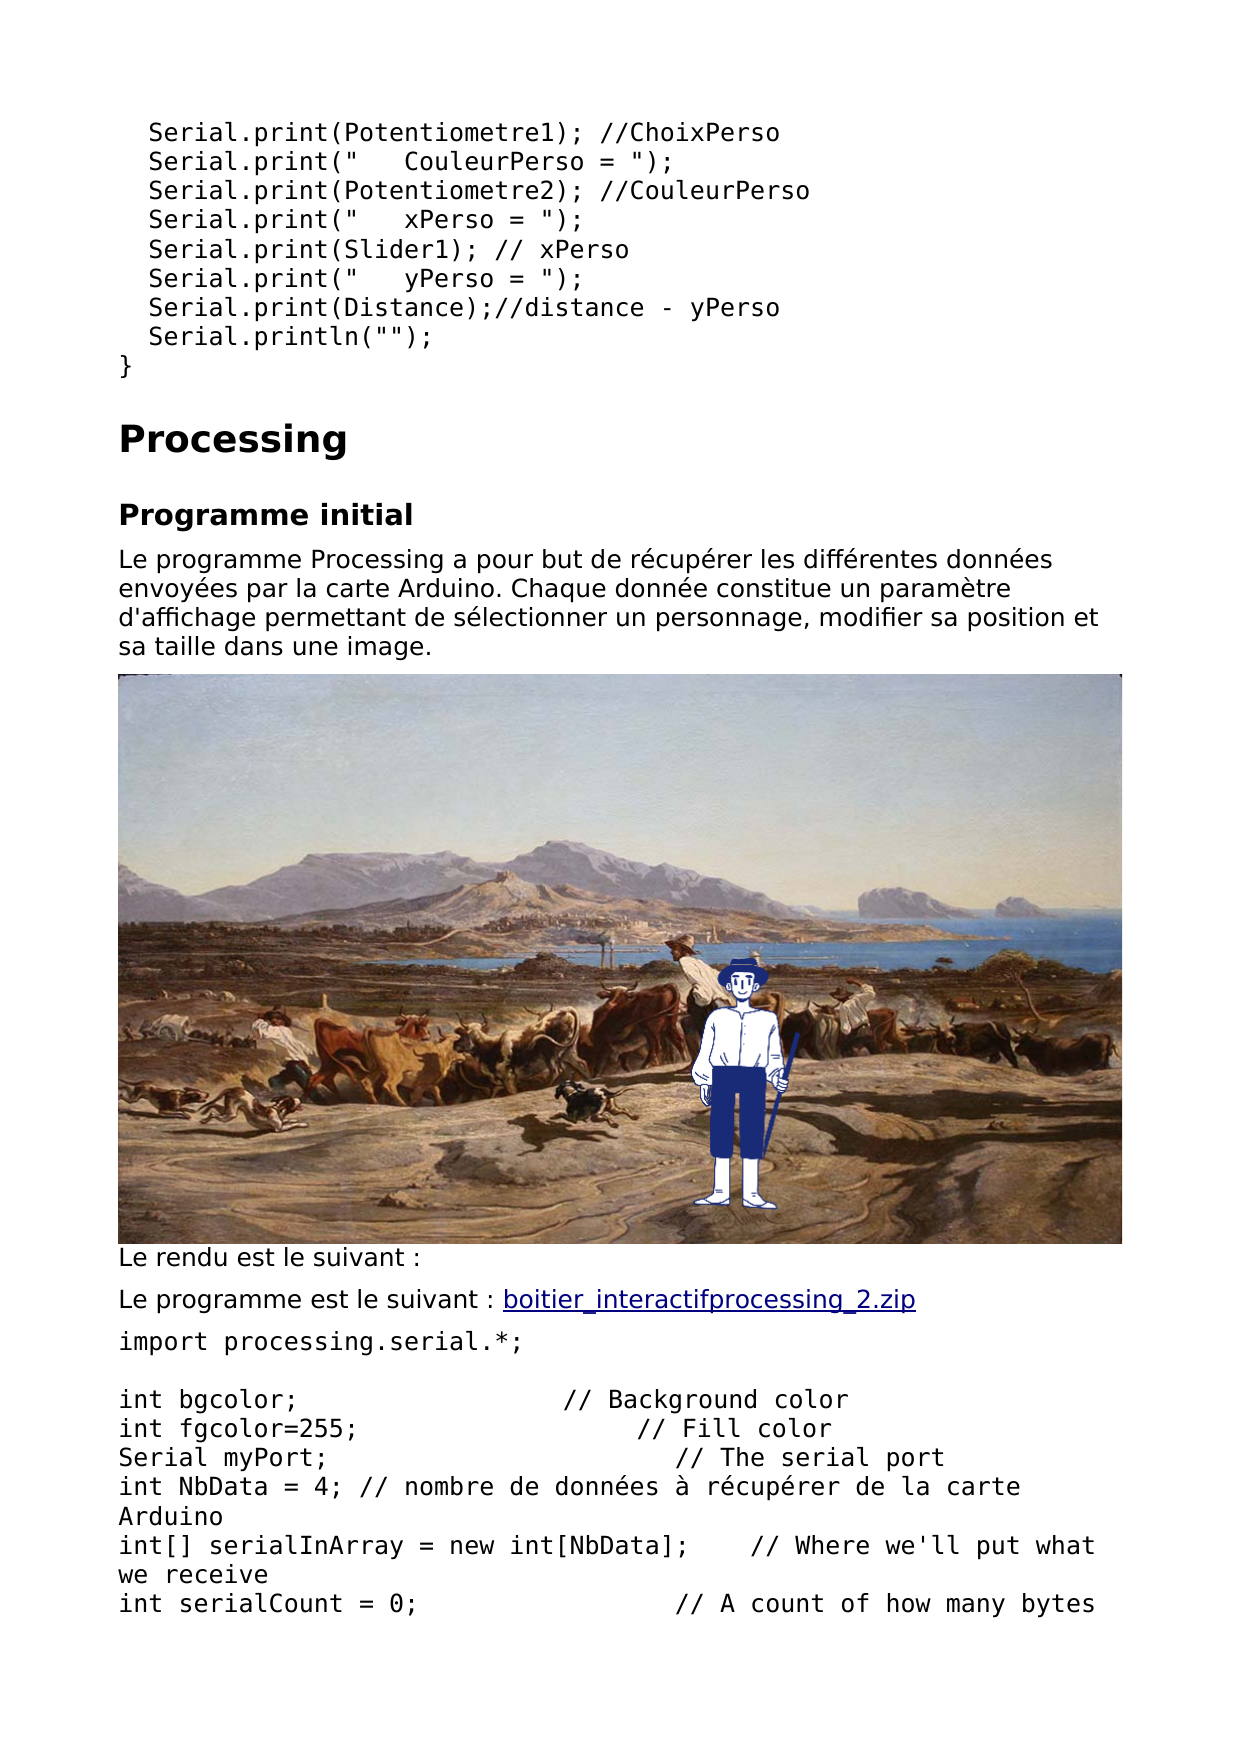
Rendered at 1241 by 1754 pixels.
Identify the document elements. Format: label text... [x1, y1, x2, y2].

picture [118, 674, 1123, 1244]
text Le rendu est le suivant : [118, 1244, 1122, 1273]
text Le programme Processing a pour but de récupérer les différentes données envoyées par la carte Arduino. Chaque donnée constitue un paramètre d'affichage permettant de sélectionner un personnage, modifier sa position et sa taille dans une image. [118, 545, 1122, 662]
subtitle Programme initial [118, 498, 1122, 532]
text Serial.print(Potentiometre1); //ChoixPerso Serial.print(" CouleurPerso = "); Serial.print(Potentiometre2); //CouleurPerso Serial.print(" xPerso = "); Serial.print(Slider1); // xPerso Serial.print(" yPerso = "); Serial.print(Distance);//distance - yPerso Serial.println(""); } [118, 118, 1122, 381]
text import processing.serial.*; int bgcolor; // Background color int fgcolor=255; // Fill color Serial myPort; // The serial port int NbData = 4; // nombre de données à récupérer de la carte Arduino int[] serialInArray = new int[NbData]; // Where we'll put what we receive int serialCount = 0; // A count of how many bytes [118, 1327, 1122, 1618]
subtitle Processing [118, 417, 1122, 461]
text Le programme est le suivant : boitier_interactifprocessing_2.zip [118, 1285, 1122, 1314]
